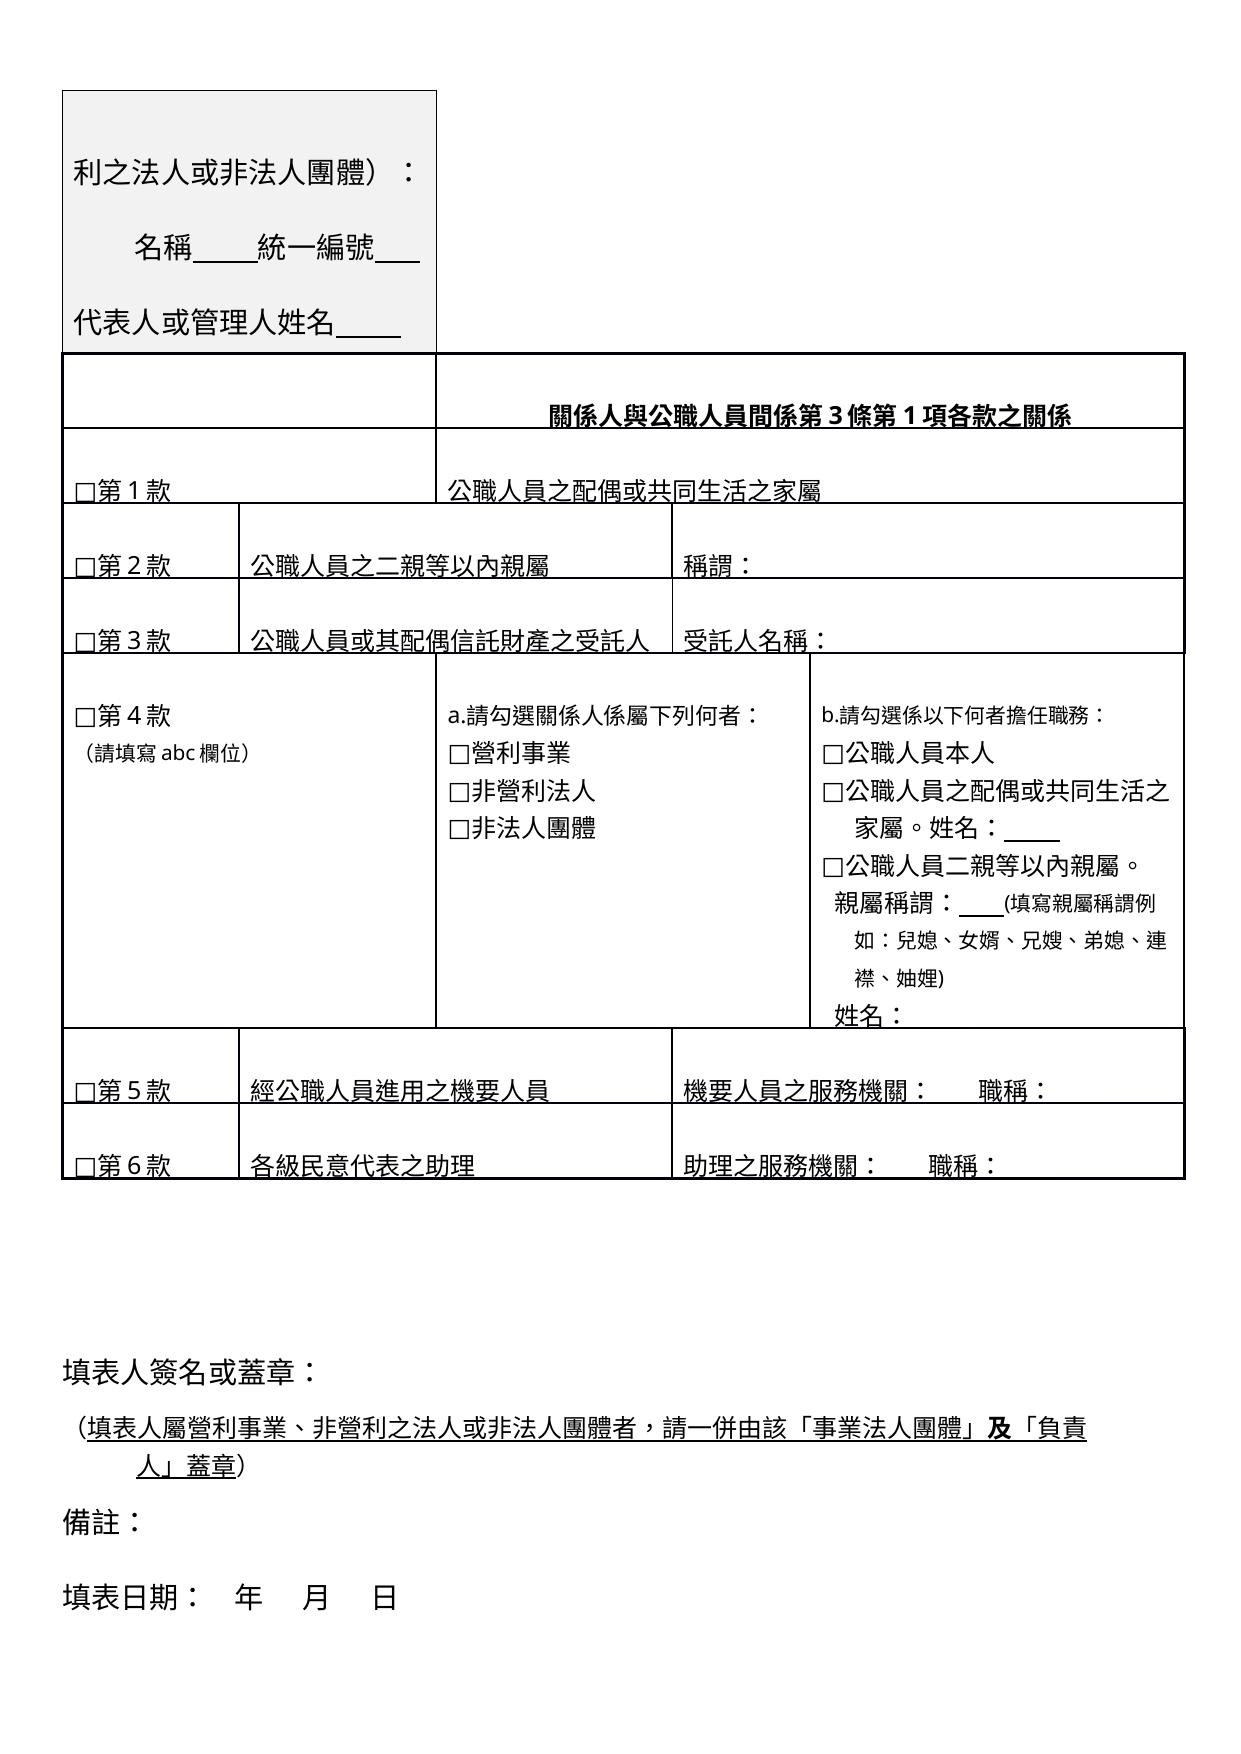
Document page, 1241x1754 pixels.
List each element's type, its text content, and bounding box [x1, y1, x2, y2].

table_cell 公職人員或其配偶信託財產之受託人 [240, 579, 672, 652]
table_cell □第1款 [64, 429, 435, 502]
table_cell □第4款 （請填寫abc欄位） [64, 654, 435, 1027]
table_cell 關係人 關係人（屬自然人者）：姓名 關係人（屬營利事業、非營利之法人或非法人團體）： 名稱 統一編號 代表人或管理人姓名 [63, 91, 436, 352]
table_cell 公職人員之二親等以內親屬 [240, 504, 671, 577]
text （填表人屬營利事業、非營利之法人或非法人團體者，請一併由該「事業法人團體」及「負責人」蓋章） [62, 1402, 1110, 1477]
table_cell 助理之服務機關： 職稱： [673, 1104, 1183, 1177]
table_cell 經公職人員進用之機要人員 [240, 1029, 671, 1102]
text 填表日期： 年 月 日 [62, 1552, 1110, 1627]
table_cell 受託人名稱： [673, 579, 1183, 652]
text 填表人簽名或蓋章： [62, 1327, 1110, 1402]
table_cell □第5款 [64, 1029, 238, 1102]
table_cell 機要人員之服務機關： 職稱： [673, 1029, 1183, 1102]
text 備註： [62, 1477, 1110, 1552]
table_cell [64, 355, 435, 427]
table_cell □第6款 [64, 1104, 238, 1177]
table_cell □第3款 [64, 579, 238, 652]
table_cell 公職人員之配偶或共同生活之家屬 [437, 429, 1183, 502]
table_cell b.請勾選係以下何者擔任職務： □公職人員本人 □公職人員之配偶或共同生活之家屬。姓名： □公職人員二親等以內親屬。 親屬稱謂： (填寫親屬稱謂例如：兒媳、女婿、兄嫂、弟媳、連襟、妯娌) 姓名： [811, 654, 1183, 1027]
table_cell 各級民意代表之助理 [240, 1104, 671, 1177]
table_cell 關係人與公職人員間係第3條第1項各款之關係 [437, 355, 1183, 427]
table_cell 稱謂： [673, 504, 1183, 577]
table_cell a.請勾選關係人係屬下列何者： □營利事業 □非營利法人 □非法人團體 [437, 654, 809, 1027]
table_cell □第2款 [64, 504, 238, 577]
